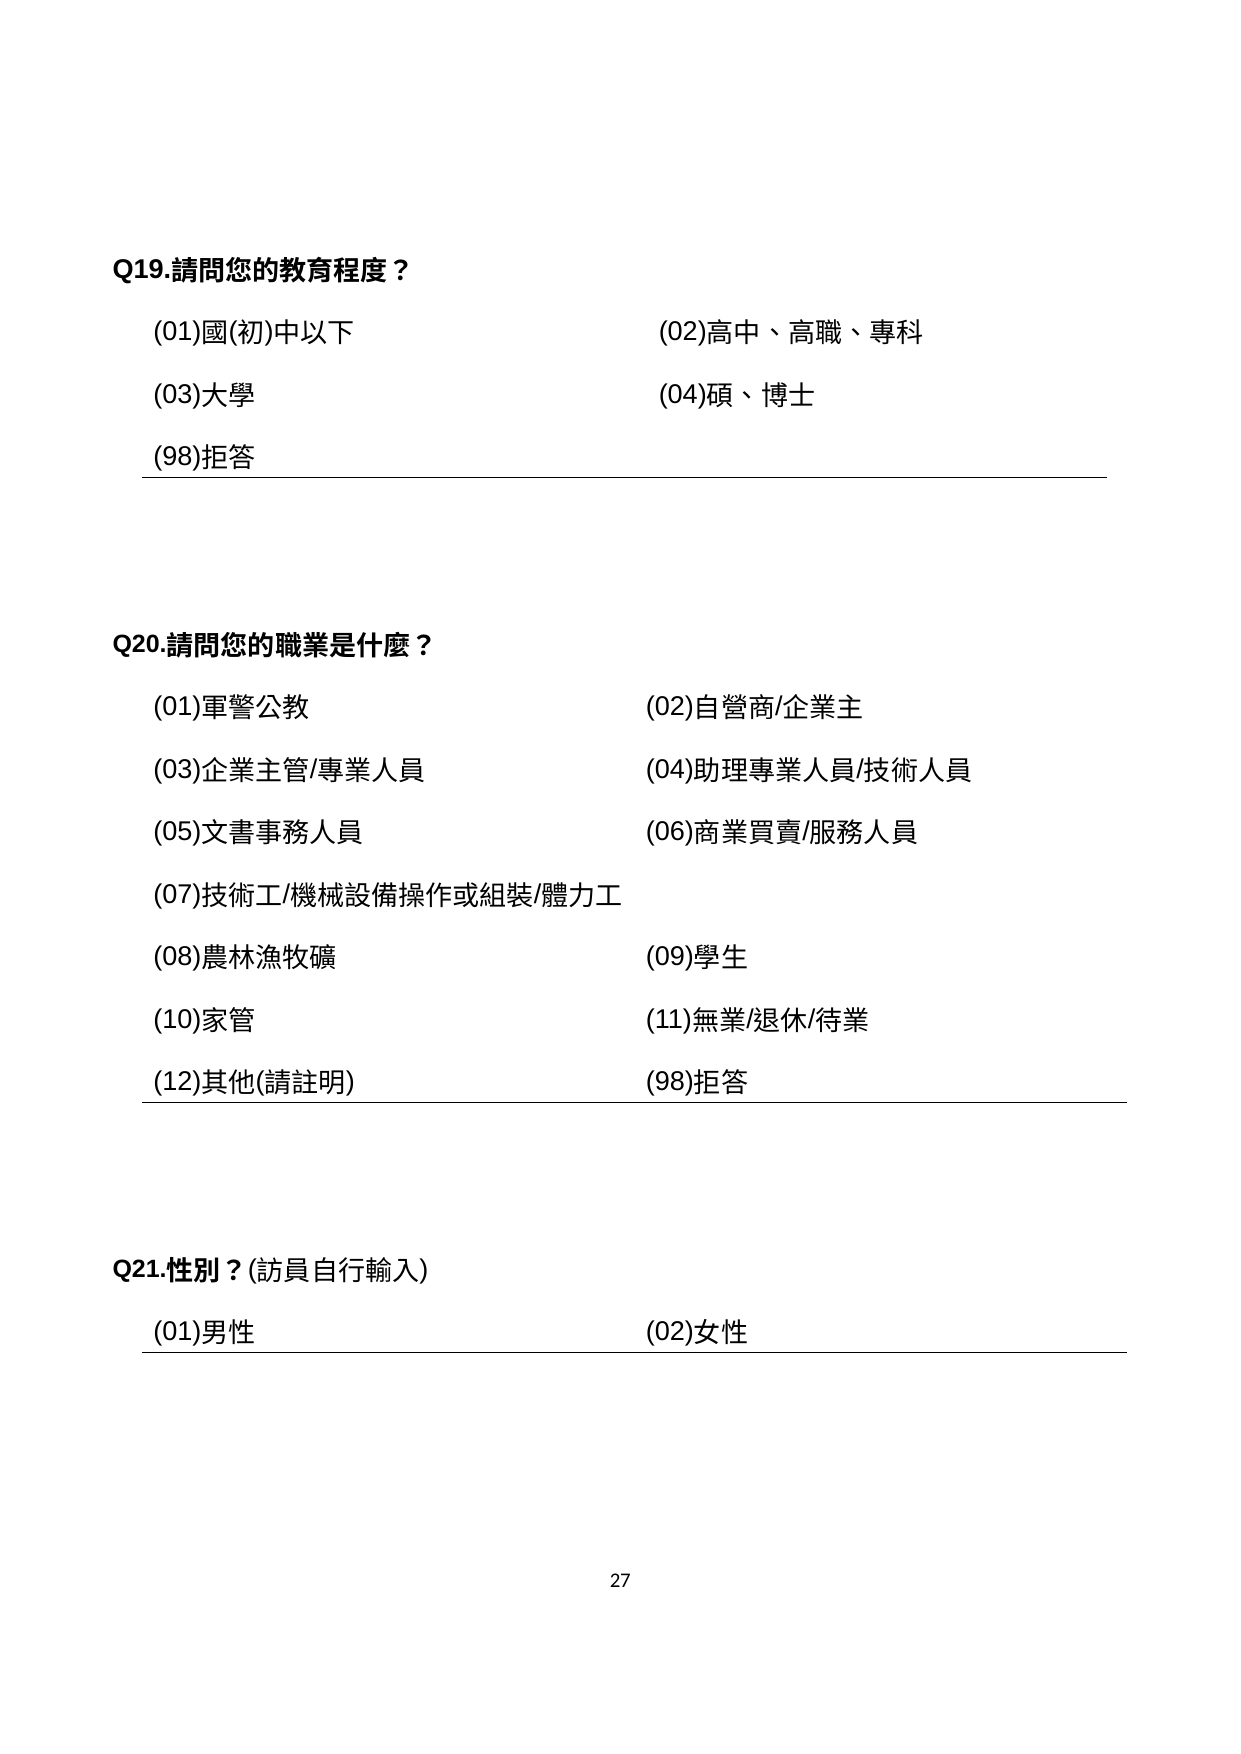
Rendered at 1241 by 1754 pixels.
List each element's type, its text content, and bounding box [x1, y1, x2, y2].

table_cell (03)大學 [142, 352, 647, 414]
table_header (02)女性 [634, 1289, 1127, 1352]
table_cell (04)助理專業人員/技術人員 [634, 727, 1127, 789]
table_cell (08)農林漁牧礦 [142, 914, 634, 977]
table_cell [647, 414, 1107, 477]
table_header (01)國(初)中以下 [142, 289, 647, 352]
list 請問您的職業是什麼？ [112, 602, 1128, 664]
table_cell (07)技術工/機械設備操作或組裝/體力工 [142, 852, 1127, 914]
table_cell (04)碩、博士 [647, 352, 1107, 414]
table_cell (10)家管 [142, 977, 634, 1039]
table_header (02)高中、高職、專科 [647, 289, 1107, 352]
list 請問您的教育程度？ [112, 227, 1128, 289]
table_header (01)男性 [142, 1289, 634, 1352]
table_cell (03)企業主管/專業人員 [142, 727, 634, 789]
table_cell (98)拒答 [634, 1039, 1127, 1102]
table_header (01)軍警公教 [142, 664, 634, 727]
table_cell (06)商業買賣/服務人員 [634, 789, 1127, 852]
table_cell (98)拒答 [142, 414, 647, 477]
table_header (02)自營商/企業主 [634, 664, 1127, 727]
table_cell (11)無業/退休/待業 [634, 977, 1127, 1039]
table_cell (05)文書事務人員 [142, 789, 634, 852]
list 性別？(訪員自行輸入) [112, 1227, 1128, 1289]
table_cell (12)其他(請註明) [142, 1039, 634, 1102]
table_cell (09)學生 [634, 914, 1127, 977]
